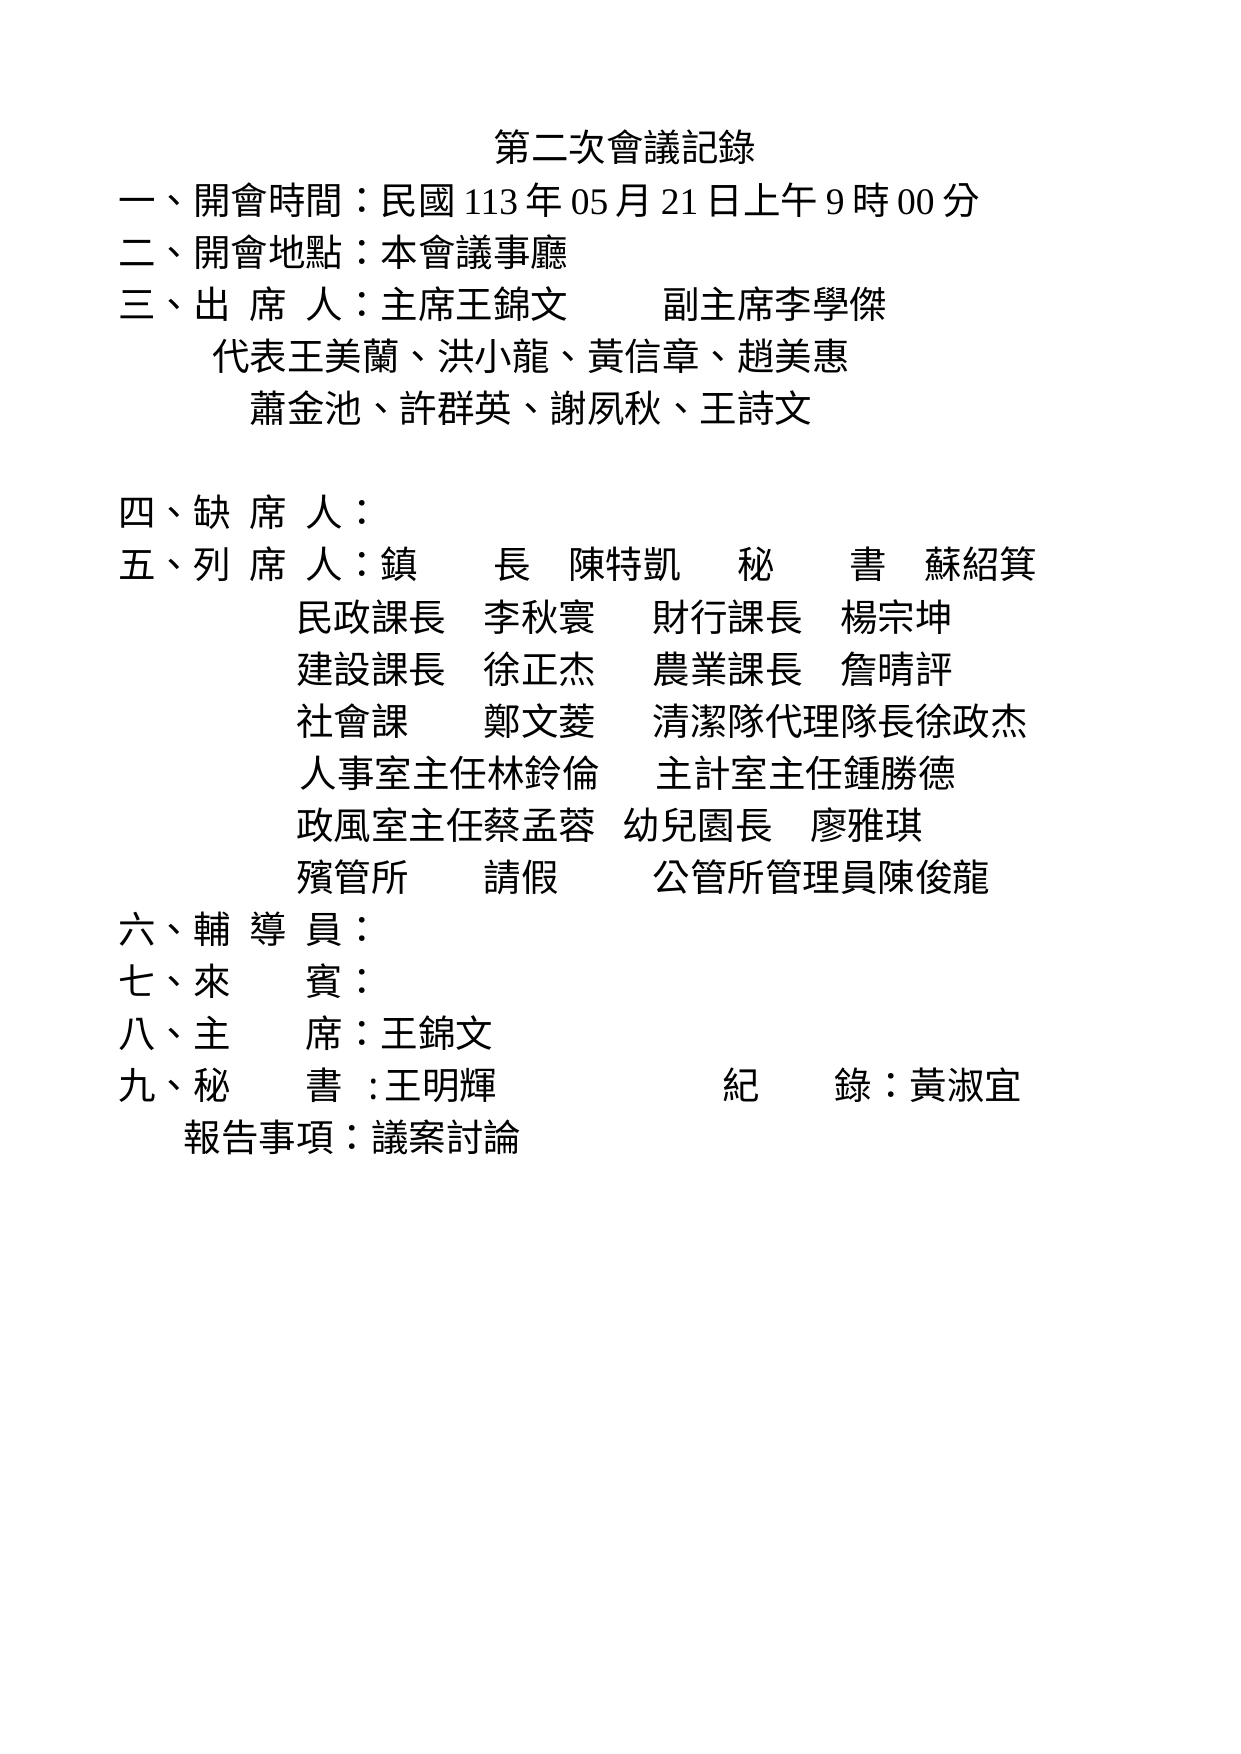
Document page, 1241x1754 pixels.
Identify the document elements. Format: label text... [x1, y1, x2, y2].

text 二、開會地點：本會議事廳 [118, 225, 1122, 277]
text 八、主 席：王錦文 [118, 1006, 1122, 1058]
list 民政課長 李秋寰 財行課長 楊宗坤 [137, 589, 1122, 641]
list 政風室主任蔡孟蓉 幼兒園長 廖雅琪 [137, 798, 1122, 850]
text 三、出 席 人：主席王錦文 副主席李學傑 [118, 277, 1122, 329]
text 四、缺 席 人： [118, 485, 1122, 537]
text 第二次會議記錄 [118, 118, 1122, 173]
list 蕭金池、許群英、謝夙秋、王詩文 [118, 381, 1122, 433]
text 報告事項：議案討論 [118, 1110, 1122, 1162]
list 社會課 鄭文菱 清潔隊代理隊長徐政杰 [137, 693, 1122, 746]
text 五、列 席 人：鎮 長 陳特凱 秘 書 蘇紹箕 [118, 537, 1122, 589]
list 人事室主任林鈴倫 主計室主任鍾勝德 [148, 746, 1122, 798]
text 一、開會時間：民國113年05月21日上午9時00分 [118, 173, 1122, 225]
text 九、秘 書 :王明輝 紀 錄：黃淑宜 [118, 1058, 1122, 1110]
list 建設課長 徐正杰 農業課長 詹晴評 [137, 641, 1122, 693]
text 六、輔 導 員： [118, 902, 1122, 954]
list 代表王美蘭、洪小龍、黃信章、趙美惠 [118, 329, 1122, 381]
text 七、來 賓： [118, 954, 1122, 1006]
list 殯管所 請假 公管所管理員陳俊龍 [137, 850, 1122, 902]
